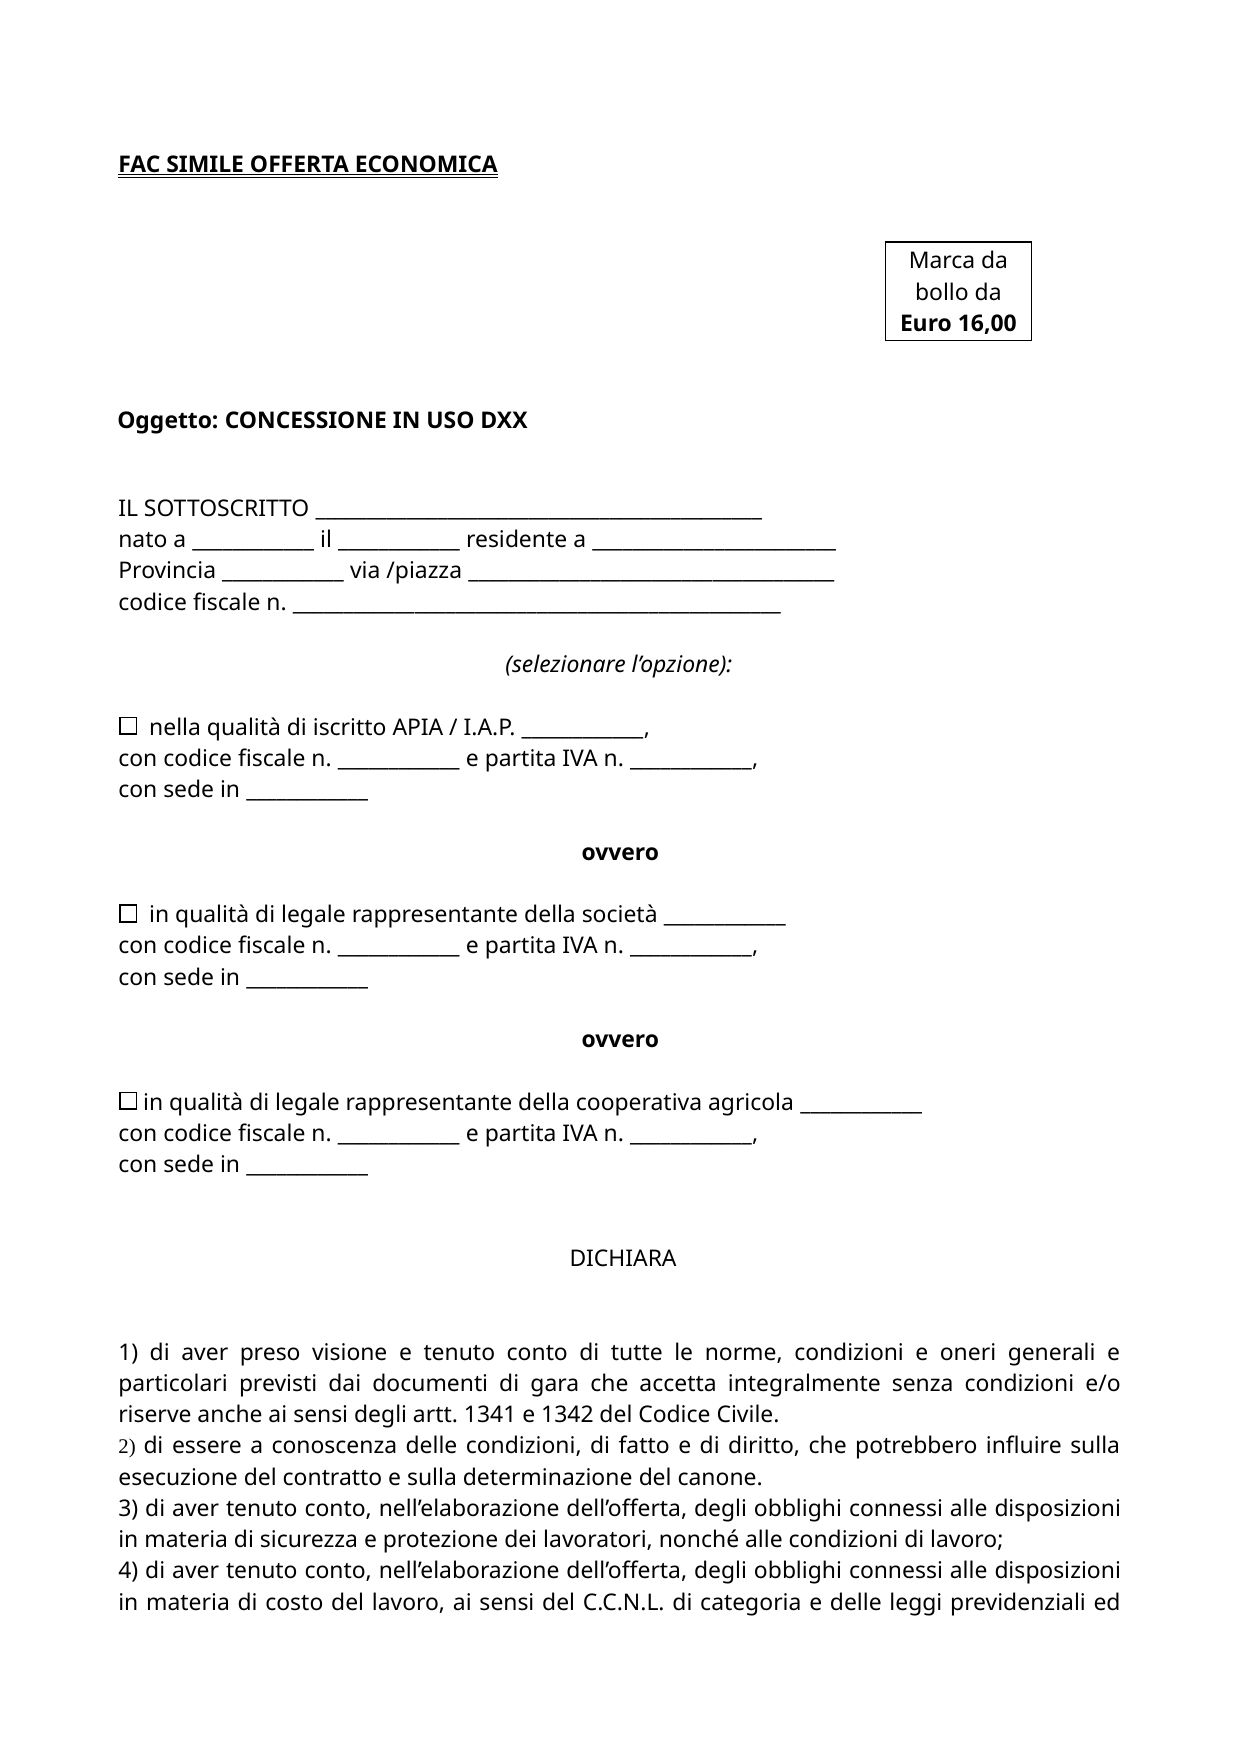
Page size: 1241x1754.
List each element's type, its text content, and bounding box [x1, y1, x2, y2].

text Oggetto: CONCESSIONE IN USO Dxx [117, 404, 1122, 435]
text con codice fiscale n. ____________ e partita IVA n. ____________, [118, 929, 1122, 961]
text nella qualità di iscritto APIA / I.A.P. ____________, [118, 711, 1122, 742]
text codice fiscale n. ________________________________________________ [118, 586, 1122, 617]
text 1) di aver preso visione e tenuto conto di tutte le norme, condizioni e oneri generali e particolari previsti dai documenti di gara che accetta integralmente senza condizioni e/o riserve anche ai sensi degli artt. 1341 e 1342 del Codice Civile. [118, 1336, 1122, 1429]
text con sede in ____________ [118, 961, 1122, 992]
text con sede in ____________ [118, 1148, 1122, 1179]
text con codice fiscale n. ____________ e partita IVA n. ____________, [118, 742, 1122, 773]
text 2) di essere a conoscenza delle condizioni, di fatto e di diritto, che potrebbero influire sulla esecuzione del contratto e sulla determinazione del canone. [118, 1429, 1122, 1492]
text 3) di aver tenuto conto, nell’elaborazione dell’offerta, degli obblighi connessi alle disposizioni in materia di sicurezza e protezione dei lavoratori, nonché alle condizioni di lavoro; [118, 1492, 1122, 1554]
text in qualità di legale rappresentante della cooperativa agricola ____________ [118, 1086, 1122, 1117]
text (selezionare l’opzione): [118, 648, 1122, 679]
text con codice fiscale n. ____________ e partita IVA n. ____________, [118, 1117, 1122, 1148]
subtitle Marca da bollo da Euro 16,00 [886, 243, 1031, 340]
text nato a ____________ il ____________ residente a ________________________ [118, 523, 1122, 554]
text ovvero [118, 836, 1122, 867]
text in qualità di legale rappresentante della società ____________ [118, 898, 1122, 929]
text IL SOTTOSCRITTO ____________________________________________ [118, 492, 1122, 523]
text ovvero [118, 1023, 1122, 1054]
text FAC SIMILE OFFERTA ECONOMICA [118, 148, 1104, 179]
text Provincia ____________ via /piazza ____________________________________ [118, 554, 1122, 586]
text con sede in ____________ [118, 773, 1122, 804]
text 4) di aver tenuto conto, nell’elaborazione dell’offerta, degli obblighi connessi alle disposizioni in materia di costo del lavoro, ai sensi del C.C.N.L. di categoria e delle leggi previdenziali ed [118, 1554, 1122, 1617]
text DICHIARA [118, 1242, 1128, 1273]
